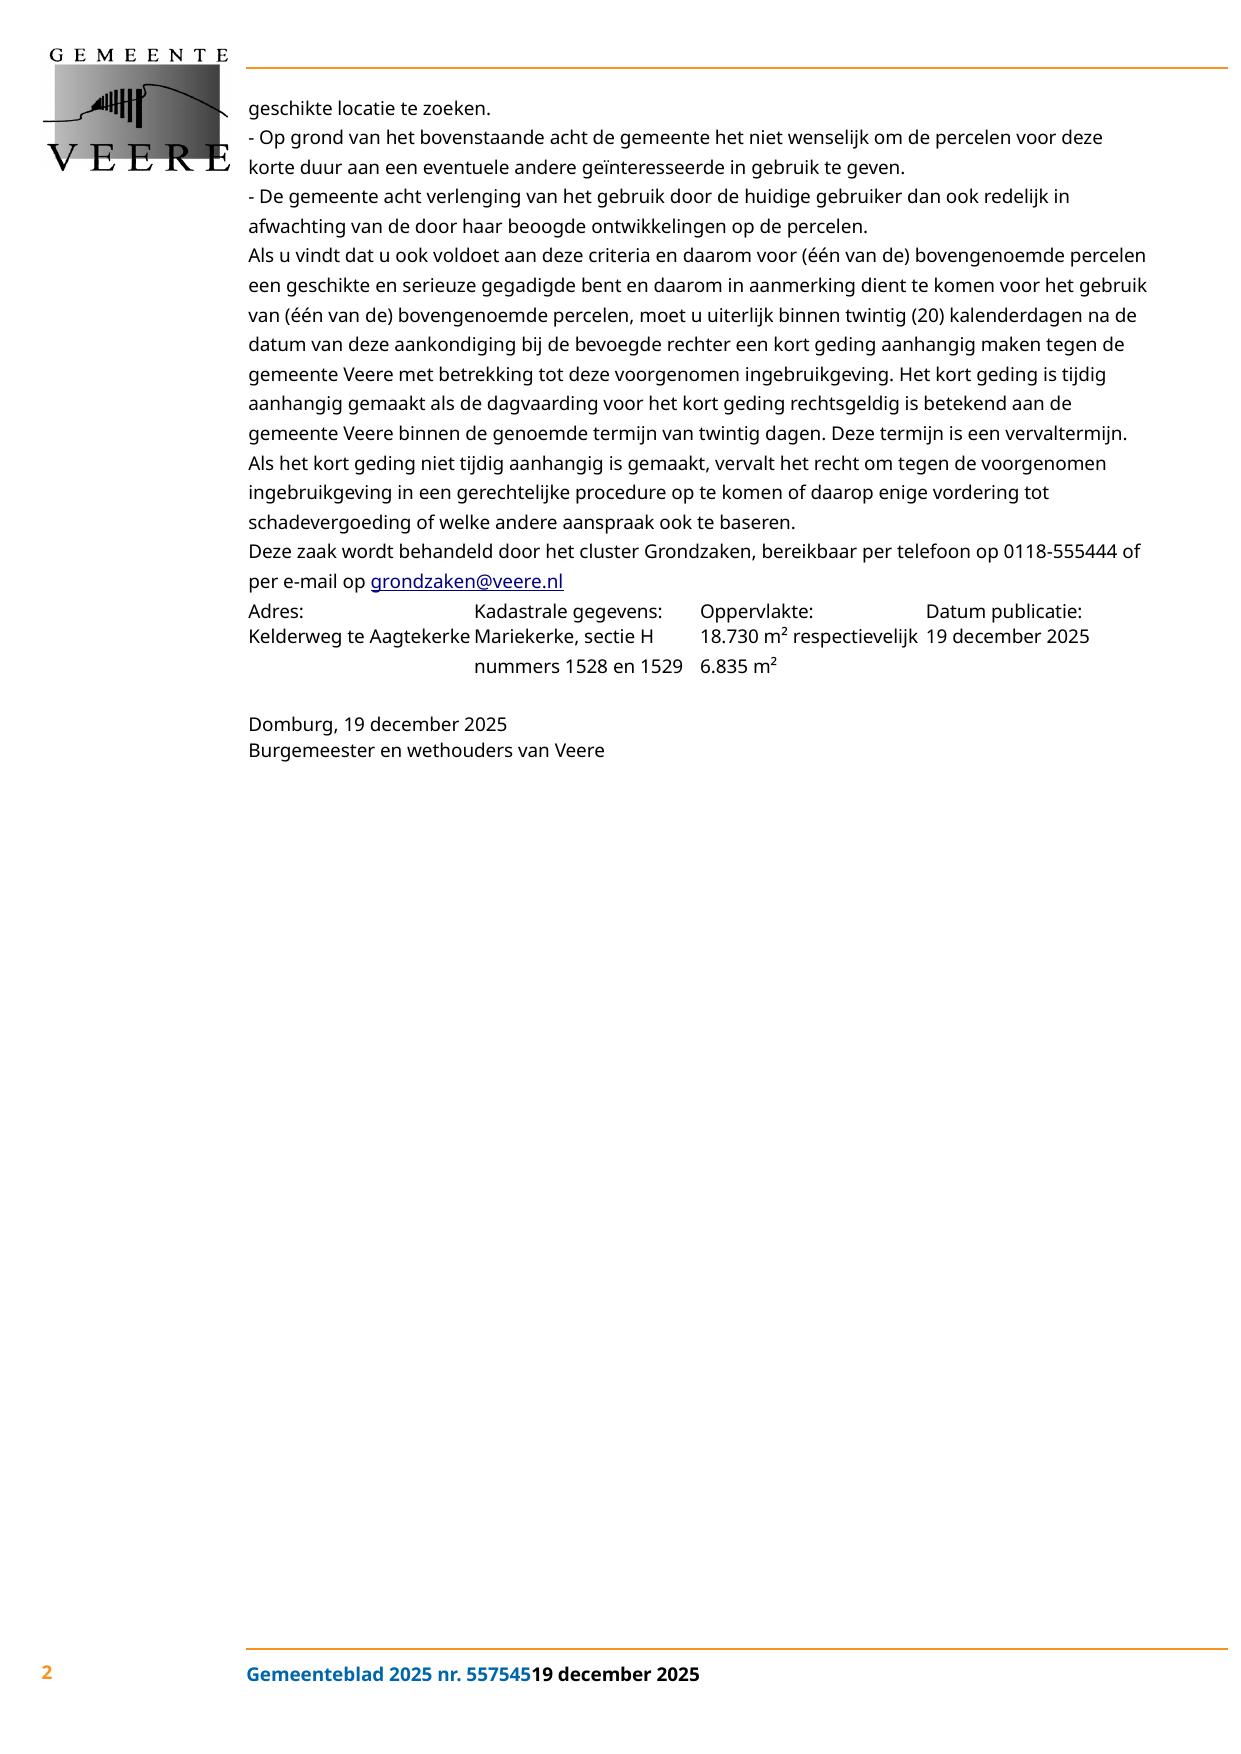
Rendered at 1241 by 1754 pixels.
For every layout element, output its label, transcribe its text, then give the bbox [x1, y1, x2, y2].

text - Op grond van het bovenstaande acht de gemeente het niet wenselijk om de percelen voor deze korte duur aan een eventuele andere geïnteresseerde in gebruik te geven. [248, 124, 1152, 180]
text Burgemeester en wethouders van Veere [248, 737, 1152, 763]
table_header Kadastrale gegevens: [474, 598, 700, 623]
table_header Oppervlakte: [700, 598, 926, 623]
text geschikte locatie te zoeken. [248, 95, 1152, 121]
picture [41, 47, 231, 172]
text Als u vindt dat u ook voldoet aan deze criteria en daarom voor (één van de) bovengenoemde percelen een geschikte en serieuze gegadigde bent en daarom in aanmerking dient te komen voor het gebruik van (één van de) bovengenoemde percelen, moet u uiterlijk binnen twintig (20) kalenderdagen na de datum van deze aankondiging bij de bevoegde rechter een kort geding aanhangig maken tegen de gemeente Veere met betrekking tot deze voorgenomen ingebruikgeving. Het kort geding is tijdig aanhangig gemaakt als de dagvaarding voor het kort geding rechtsgeldig is betekend aan de gemeente Veere binnen de genoemde termijn van twintig dagen. Deze termijn is een vervaltermijn. Als het kort geding niet tijdig aanhangig is gemaakt, vervalt het recht om tegen de voorgenomen ingebruikgeving in een gerechtelijke procedure op te komen of daarop enige vordering tot schadevergoeding of welke andere aanspraak ook te baseren. [248, 243, 1152, 535]
table_cell 18.730 m² respectievelijk 6.835 m² [700, 624, 926, 679]
table_cell 19 december 2025 [926, 624, 1152, 679]
table_cell Mariekerke, sectie H nummers 1528 en 1529 [474, 624, 700, 679]
table_cell Kelderweg te Aagtekerke [248, 624, 474, 679]
table_header Datum publicatie: [926, 598, 1152, 623]
text - De gemeente acht verlenging van het gebruik door de huidige gebruiker dan ook redelijk in afwachting van de door haar beoogde ontwikkelingen op de percelen. [248, 183, 1152, 239]
text Deze zaak wordt behandeld door het cluster Grondzaken, bereikbaar per telefoon op 0118-555444 of per e-mail op grondzaken@veere.nl [248, 538, 1152, 594]
text Domburg, 19 december 2025 [248, 712, 1152, 737]
table_header Adres: [248, 598, 474, 623]
